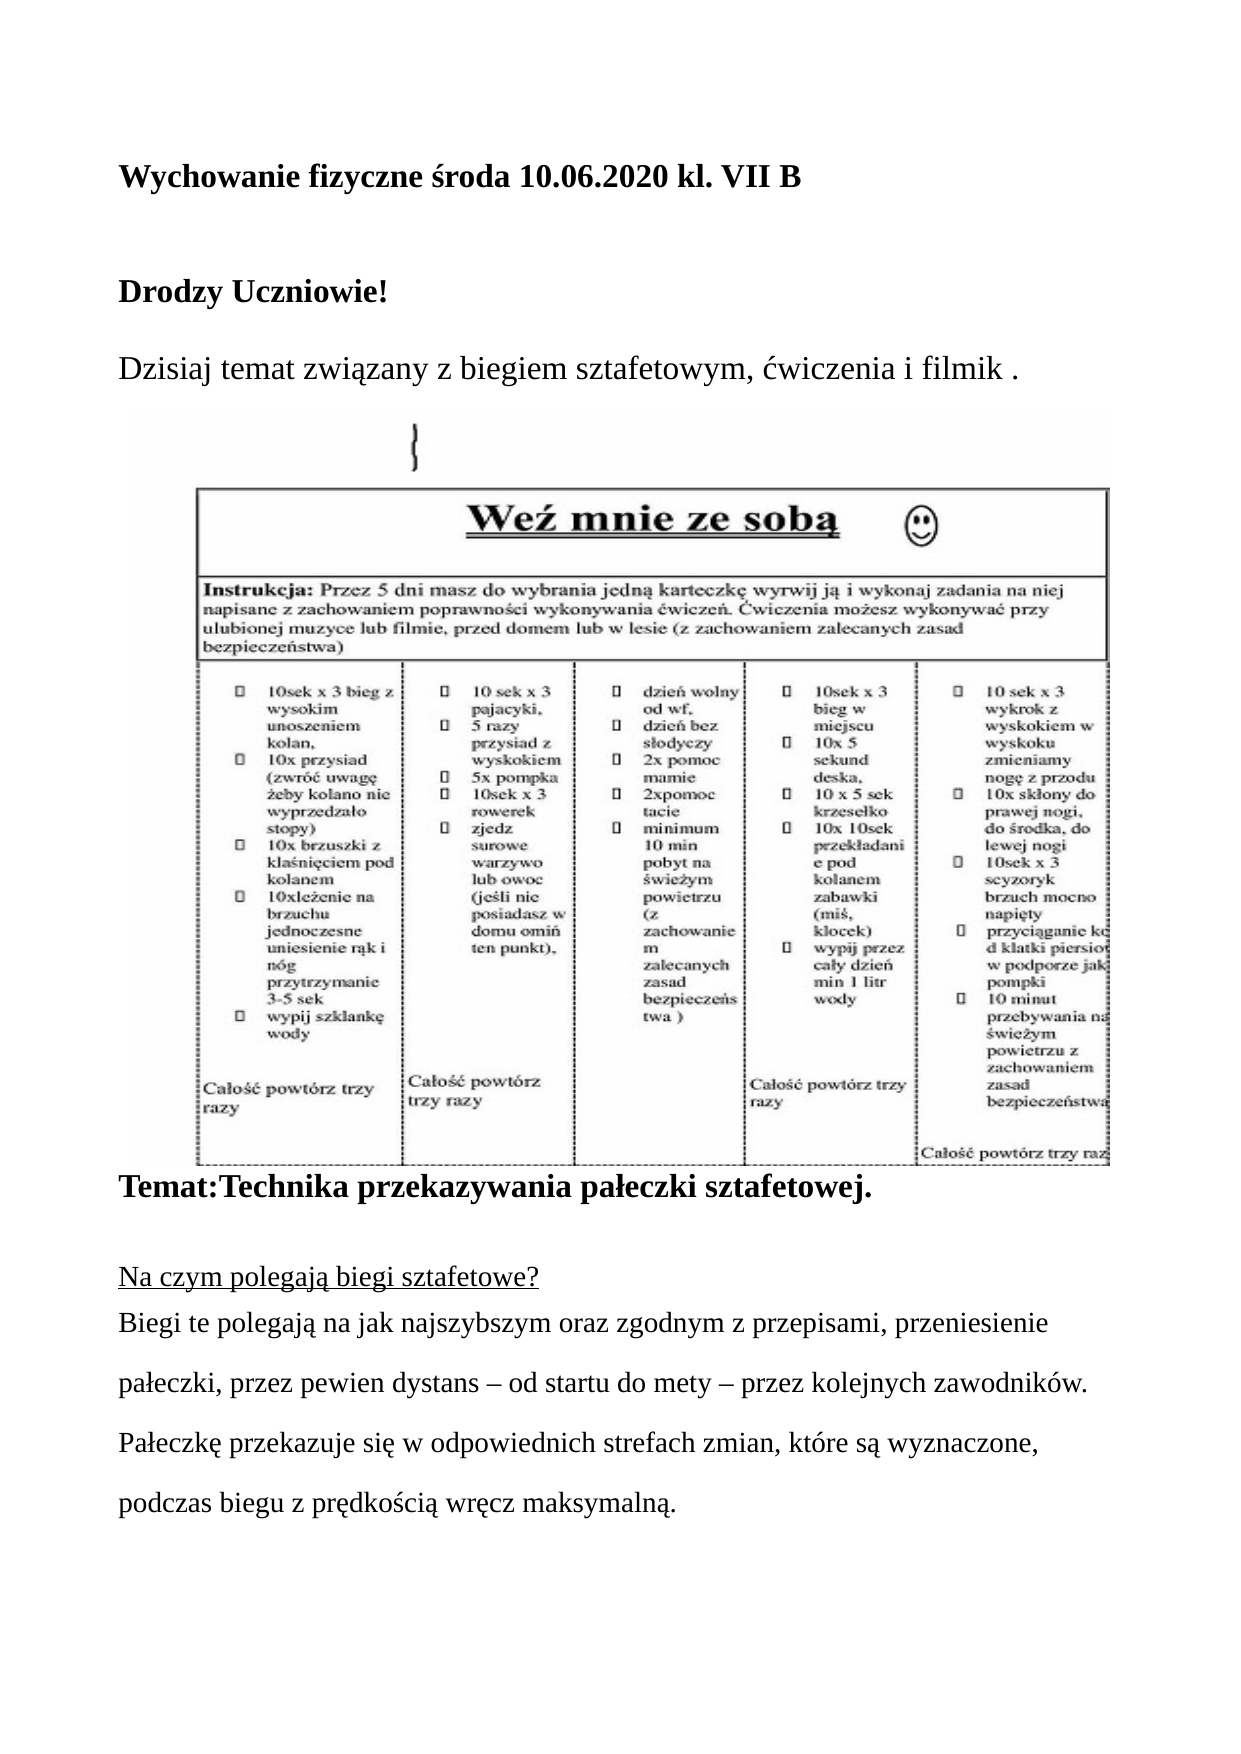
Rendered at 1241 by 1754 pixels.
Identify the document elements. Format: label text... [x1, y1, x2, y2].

text Dzisiaj temat związany z biegiem sztafetowym, ćwiczenia i filmik . [118, 348, 1122, 386]
subtitle Na czym polegają biegi sztafetowe? [118, 1259, 1122, 1292]
text Biegi te polegają na jak najszybszym oraz zgodnym z przepisami, przeniesienie pałeczki, przez pewien dystans – od startu do mety – przez kolejnych zawodników. [118, 1305, 1122, 1398]
text Pałeczkę przekazuje się w odpowiednich strefach zmian, które są wyznaczone, podczas biegu z prędkością wręcz maksymalną. [118, 1425, 1122, 1519]
picture [130, 412, 1110, 1166]
text Wychowanie fizyczne środa 10.06.2020 kl. VII B [118, 156, 1122, 195]
text Temat:Technika przekazywania pałeczki sztafetowej. [118, 386, 1122, 1204]
text Drodzy Uczniowie! [118, 271, 1122, 310]
